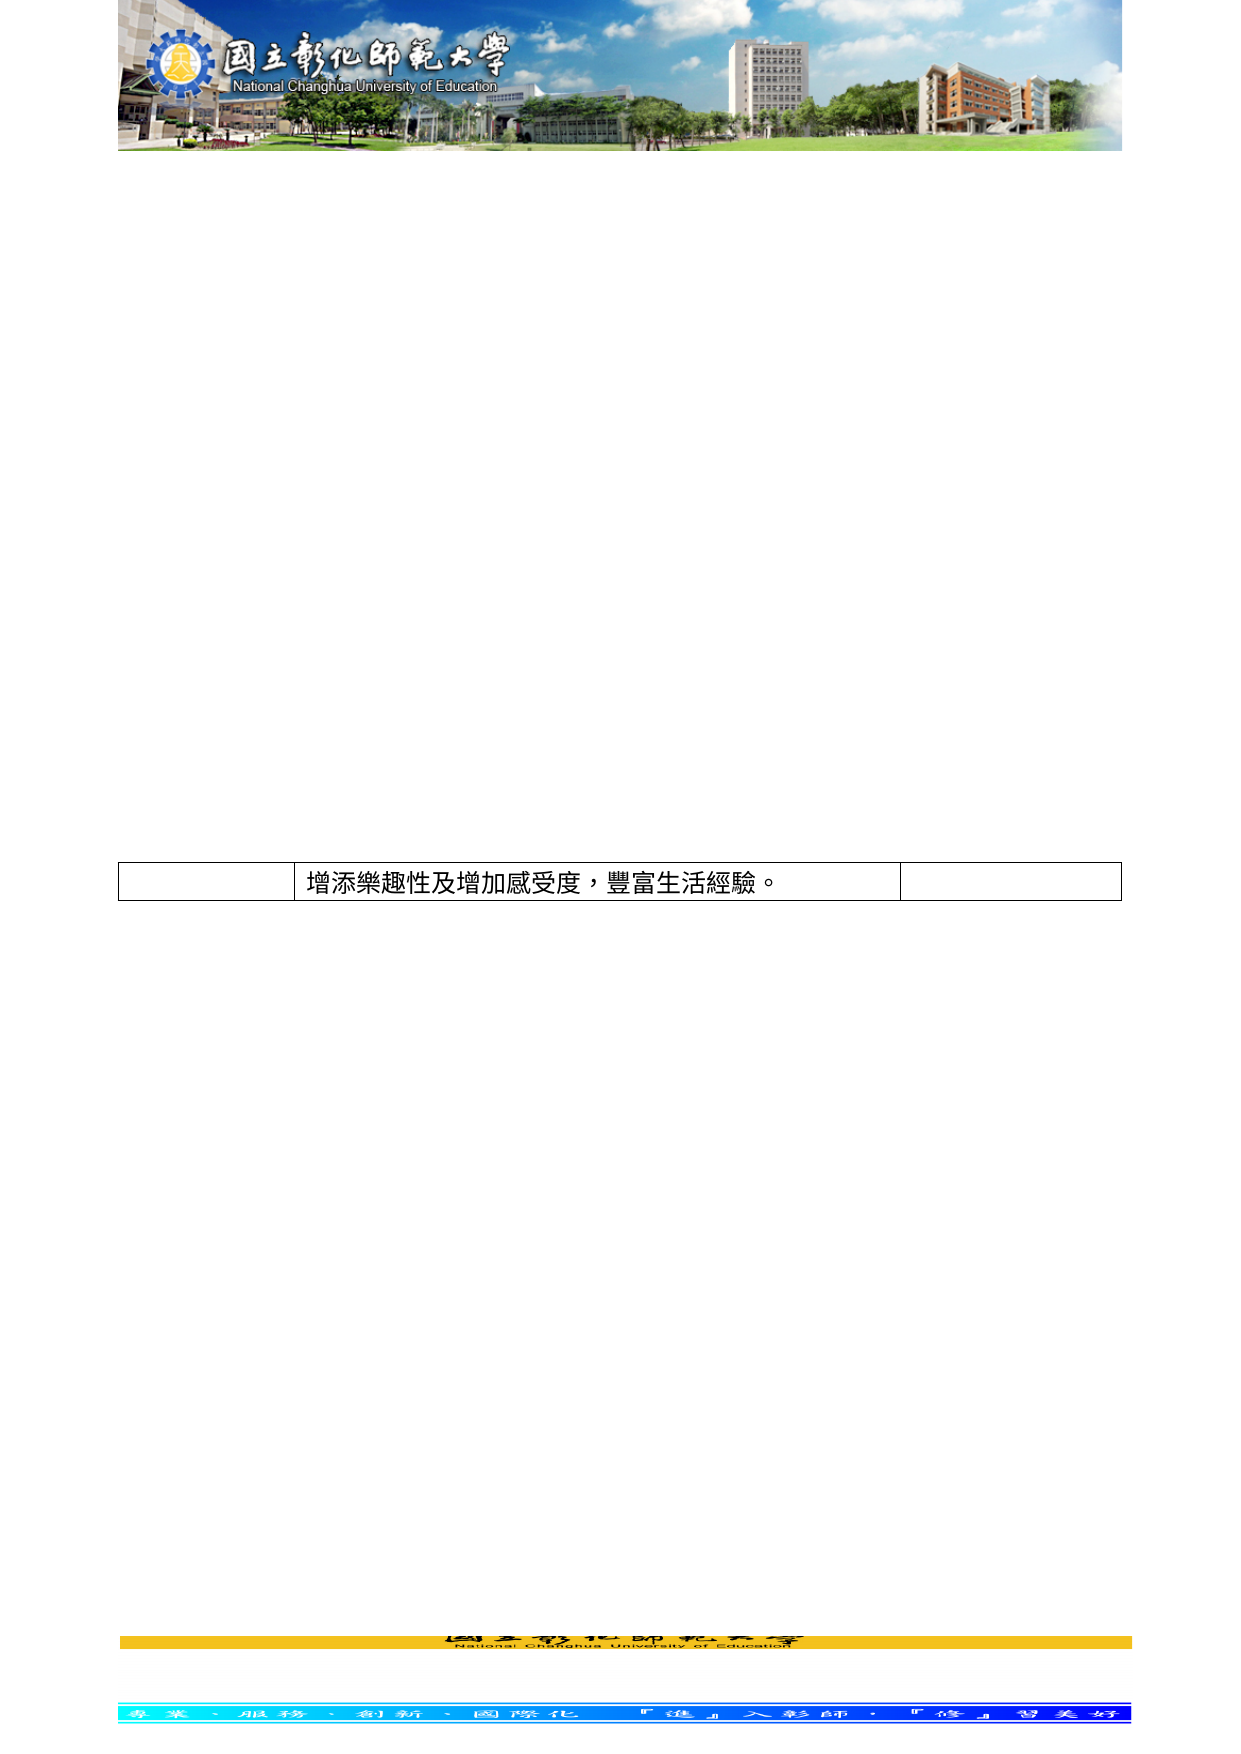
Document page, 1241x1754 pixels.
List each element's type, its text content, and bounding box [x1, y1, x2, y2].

table_cell [119, 863, 294, 899]
table_cell 增添樂趣性及增加感受度，豐富生活經驗。 [295, 863, 900, 899]
table_cell [901, 863, 1121, 899]
